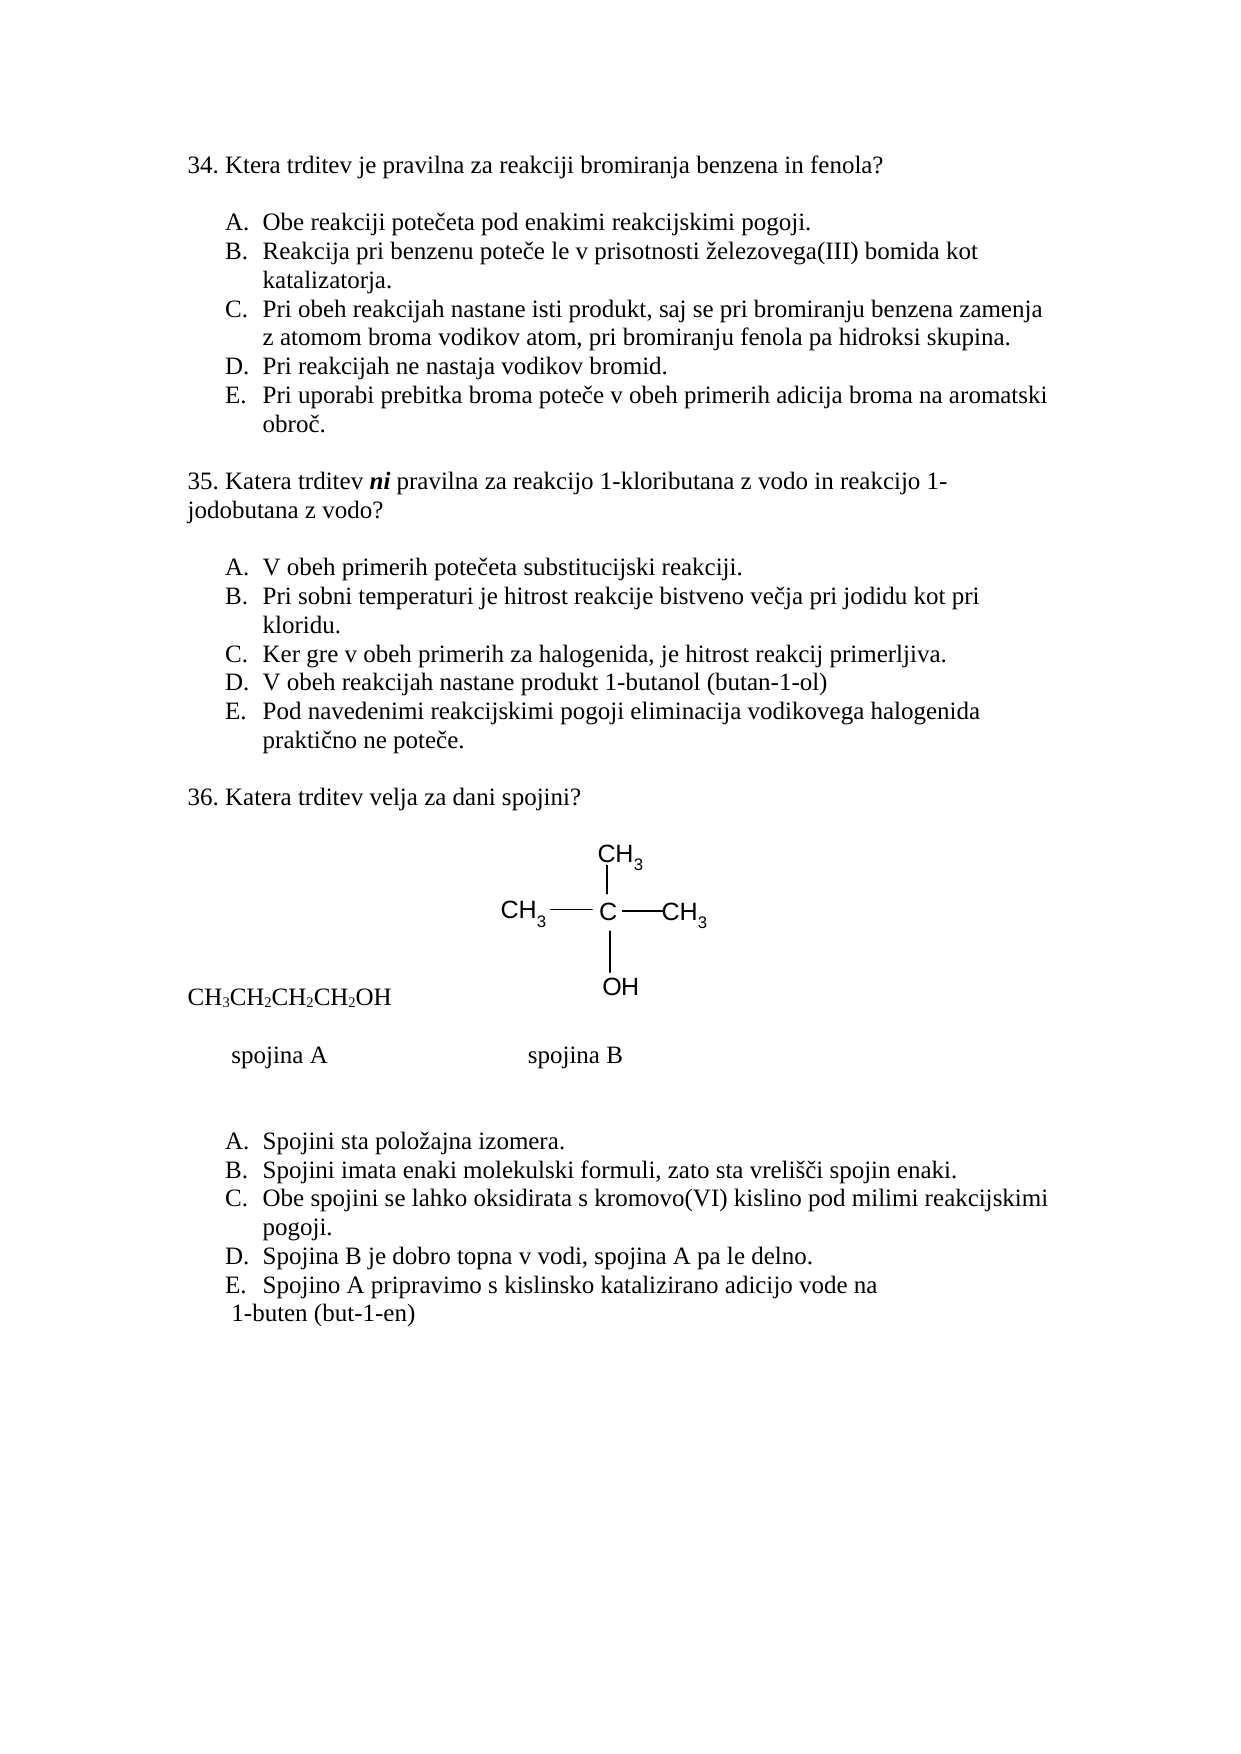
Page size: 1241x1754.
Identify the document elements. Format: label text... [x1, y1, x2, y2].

list Obe reakciji potečeta pod enakimi reakcijskimi pogoji. [225, 207, 1053, 236]
list Pod navedenimi reakcijskimi pogoji eliminacija vodikovega halogenida praktično ne poteče. [225, 696, 1053, 754]
list Pri obeh reakcijah nastane isti produkt, saj se pri bromiranju benzena zamenja z atomom broma vodikov atom, pri bromiranju fenola pa hidroksi skupina. [225, 294, 1053, 351]
list Pri reakcijah ne nastaja vodikov bromid. [225, 351, 1053, 380]
list Spojino A pripravimo s kislinsko katalizirano adicijo vode na [225, 1270, 1053, 1298]
text 1-buten (but-1-en) [225, 1298, 1053, 1327]
list Obe spojini se lahko oksidirata s kromovo(VI) kislino pod milimi reakcijskimi pogoji. [225, 1183, 1053, 1241]
text spojina A spojina B [187, 1040, 1053, 1068]
list Pri sobni temperaturi je hitrost reakcije bistveno večja pri jodidu kot pri kloridu. [225, 581, 1053, 639]
text CH3CH2CH2CH2OH [187, 840, 1053, 1011]
list Ker gre v obeh primerih za halogenida, je hitrost reakcij primerljiva. [225, 639, 1053, 667]
list Pri uporabi prebitka broma poteče v obeh primerih adicija broma na aromatski obroč. [225, 380, 1053, 437]
text 35. Katera trditev ni pravilna za reakcijo 1-kloributana z vodo in reakcijo 1-jodobutana z vodo? [187, 466, 1053, 524]
text 34. Ktera trditev je pravilna za reakciji bromiranja benzena in fenola? [187, 150, 1053, 179]
list V obeh primerih potečeta substitucijski reakciji. [225, 552, 1053, 581]
text 36. Katera trditev velja za dani spojini? [187, 782, 1053, 811]
list Spojini imata enaki molekulski formuli, zato sta vrelišči spojin enaki. [225, 1155, 1053, 1183]
list Spojina B je dobro topna v vodi, spojina A pa le delno. [225, 1241, 1053, 1270]
list Reakcija pri benzenu poteče le v prisotnosti železovega(III) bomida kot katalizatorja. [225, 236, 1053, 294]
list Spojini sta položajna izomera. [225, 1126, 1053, 1155]
list V obeh reakcijah nastane produkt 1-butanol (butan-1-ol) [225, 667, 1053, 696]
